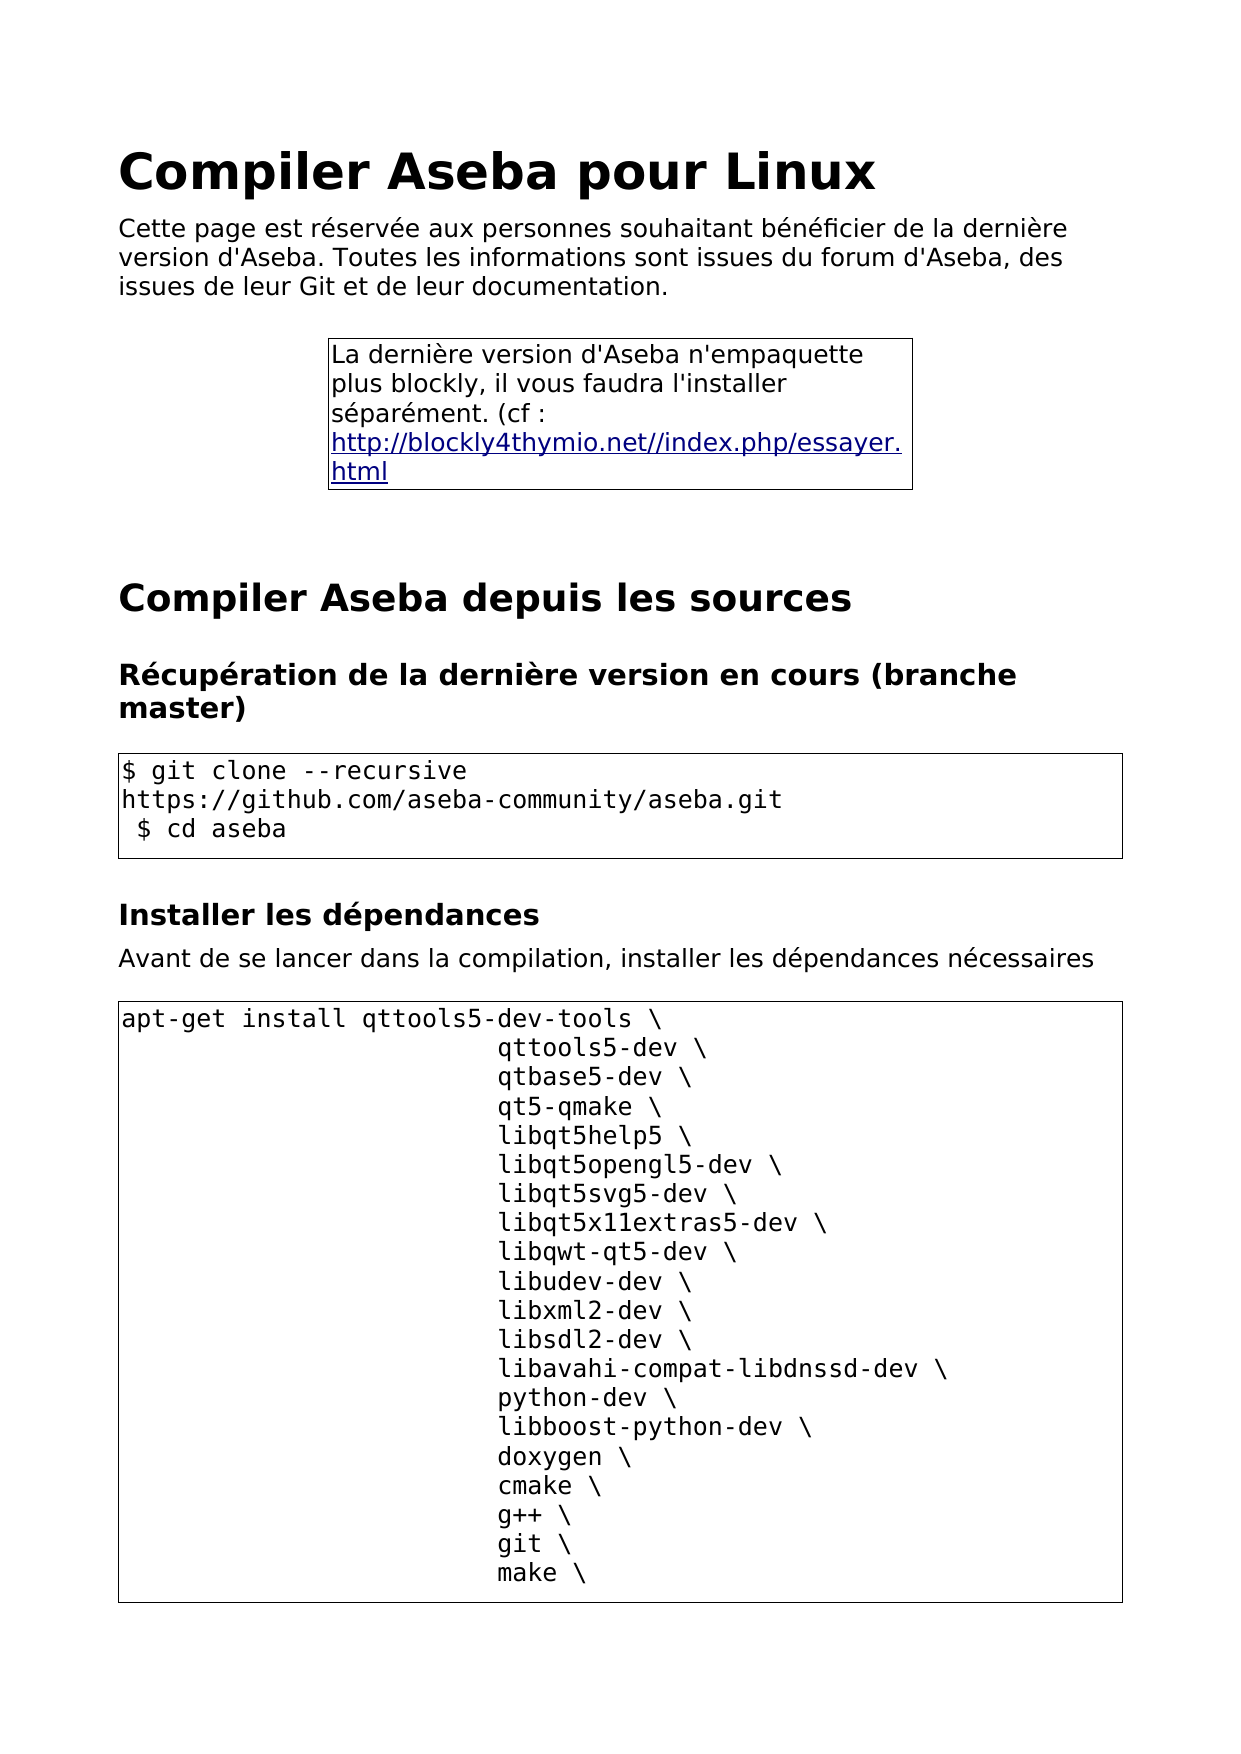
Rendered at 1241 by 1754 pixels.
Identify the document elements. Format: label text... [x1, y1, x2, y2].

table_header La dernière version d'Aseba n'empaquette plus blockly, il vous faudra l'installer séparément. (cf : http://blockly4thymio.net//index.php/essayer.html [329, 339, 912, 489]
text Cette page est réservée aux personnes souhaitant bénéficier de la dernière version d'Aseba. Toutes les informations sont issues du forum d'Aseba, des issues de leur Git et de leur documentation. [118, 214, 1122, 301]
text Avant de se lancer dans la compilation, installer les dépendances nécessaires [118, 945, 1122, 974]
subtitle Compiler Aseba depuis les sources [118, 577, 1122, 620]
table_header $ git clone --recursive https://github.com/aseba-community/aseba.git $ cd aseba [119, 754, 1122, 858]
subtitle Installer les dépendances [118, 898, 1122, 932]
table_header apt-get install qttools5-dev-tools \ qttools5-dev \ qtbase5-dev \ qt5-qmake \ libqt5help5 \ libqt5opengl5-dev \ libqt5svg5-dev \ libqt5x11extras5-dev \ libqwt-qt5-dev \ libudev-dev \ libxml2-dev \ libsdl2-dev \ libavahi-compat-libdnssd-dev \ python-dev \ libboost-python-dev \ doxygen \ cmake \ g++ \ git \ make \ [119, 1002, 1122, 1602]
subtitle Compiler Aseba pour Linux [118, 143, 1122, 201]
subtitle Récupération de la dernière version en cours (branche master) [118, 658, 1122, 726]
